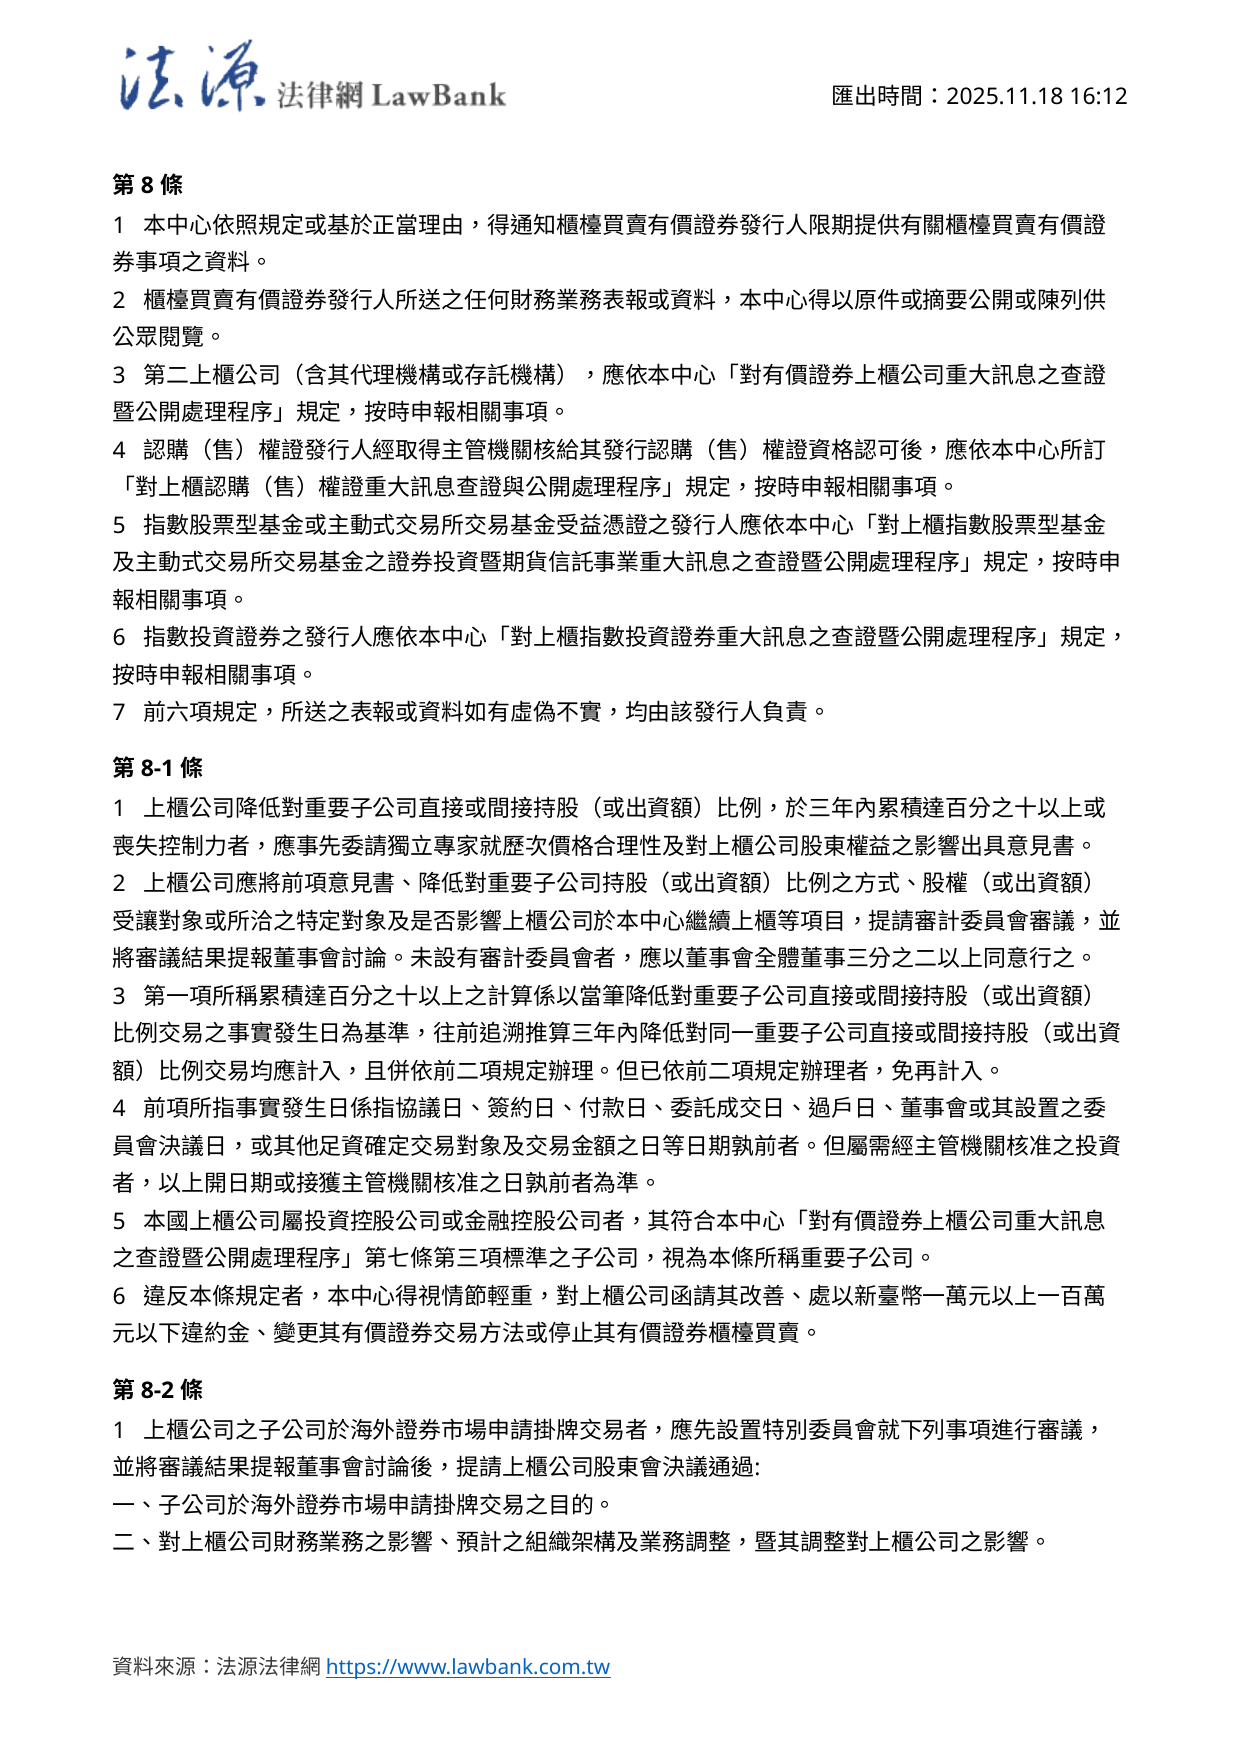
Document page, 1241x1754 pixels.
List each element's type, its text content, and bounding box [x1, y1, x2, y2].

text 2 上櫃公司應將前項意見書、降低對重要子公司持股（或出資額）比例之方式、股權（或出資額）受讓對象或所洽之特定對象及是否影響上櫃公司於本中心繼續上櫃等項目，提請審計委員會審議，並將審議結果提報董事會討論。未設有審計委員會者，應以董事會全體董事三分之二以上同意行之。 [112, 863, 1128, 976]
picture [120, 39, 507, 116]
text 第 8-2 條 [112, 1369, 1128, 1407]
text 5 指數股票型基金或主動式交易所交易基金受益憑證之發行人應依本中心「對上櫃指數股票型基金及主動式交易所交易基金之證券投資暨期貨信託事業重大訊息之查證暨公開處理程序」規定，按時申報相關事項。 [112, 504, 1128, 617]
text 5 本國上櫃公司屬投資控股公司或金融控股公司者，其符合本中心「對有價證券上櫃公司重大訊息之查證暨公開處理程序」第七條第三項標準之子公司，視為本條所稱重要子公司。 [112, 1201, 1128, 1276]
text 2 櫃檯買賣有價證券發行人所送之任何財務業務表報或資料，本中心得以原件或摘要公開或陳列供公眾閱覽。 [112, 279, 1128, 354]
text 1 上櫃公司之子公司於海外證券市場申請掛牌交易者，應先設置特別委員會就下列事項進行審議，並將審議結果提報董事會討論後，提請上櫃公司股東會決議通過: [112, 1409, 1128, 1484]
text 第 8-1 條 [112, 748, 1128, 786]
text 1 本中心依照規定或基於正當理由，得通知櫃檯買賣有價證券發行人限期提供有關櫃檯買賣有價證券事項之資料。 [112, 204, 1128, 279]
text 6 指數投資證券之發行人應依本中心「對上櫃指數投資證券重大訊息之查證暨公開處理程序」規定，按時申報相關事項。 [112, 617, 1128, 692]
text 二、對上櫃公司財務業務之影響、預計之組織架構及業務調整，暨其調整對上櫃公司之影響。 [112, 1522, 1128, 1559]
text 一、子公司於海外證券市場申請掛牌交易之目的。 [112, 1484, 1128, 1522]
text 3 第一項所稱累積達百分之十以上之計算係以當筆降低對重要子公司直接或間接持股（或出資額）比例交易之事實發生日為基準，往前追溯推算三年內降低對同一重要子公司直接或間接持股（或出資額）比例交易均應計入，且併依前二項規定辦理。但已依前二項規定辦理者，免再計入。 [112, 976, 1128, 1088]
text 4 前項所指事實發生日係指協議日、簽約日、付款日、委託成交日、過戶日、董事會或其設置之委員會決議日，或其他足資確定交易對象及交易金額之日等日期孰前者。但屬需經主管機關核准之投資者，以上開日期或接獲主管機關核准之日孰前者為準。 [112, 1088, 1128, 1201]
text 3 第二上櫃公司（含其代理機構或存託機構），應依本中心「對有價證券上櫃公司重大訊息之查證暨公開處理程序」規定，按時申報相關事項。 [112, 354, 1128, 429]
text 第 8 條 [112, 164, 1128, 202]
text 1 上櫃公司降低對重要子公司直接或間接持股（或出資額）比例，於三年內累積達百分之十以上或喪失控制力者，應事先委請獨立專家就歷次價格合理性及對上櫃公司股東權益之影響出具意見書。 [112, 788, 1128, 863]
text 4 認購（售）權證發行人經取得主管機關核給其發行認購（售）權證資格認可後，應依本中心所訂「對上櫃認購（售）權證重大訊息查證與公開處理程序」規定，按時申報相關事項。 [112, 429, 1128, 504]
text 7 前六項規定，所送之表報或資料如有虛偽不實，均由該發行人負責。 [112, 692, 1128, 729]
text 6 違反本條規定者，本中心得視情節輕重，對上櫃公司函請其改善、處以新臺幣一萬元以上一百萬元以下違約金、變更其有價證券交易方法或停止其有價證券櫃檯買賣。 [112, 1276, 1128, 1351]
